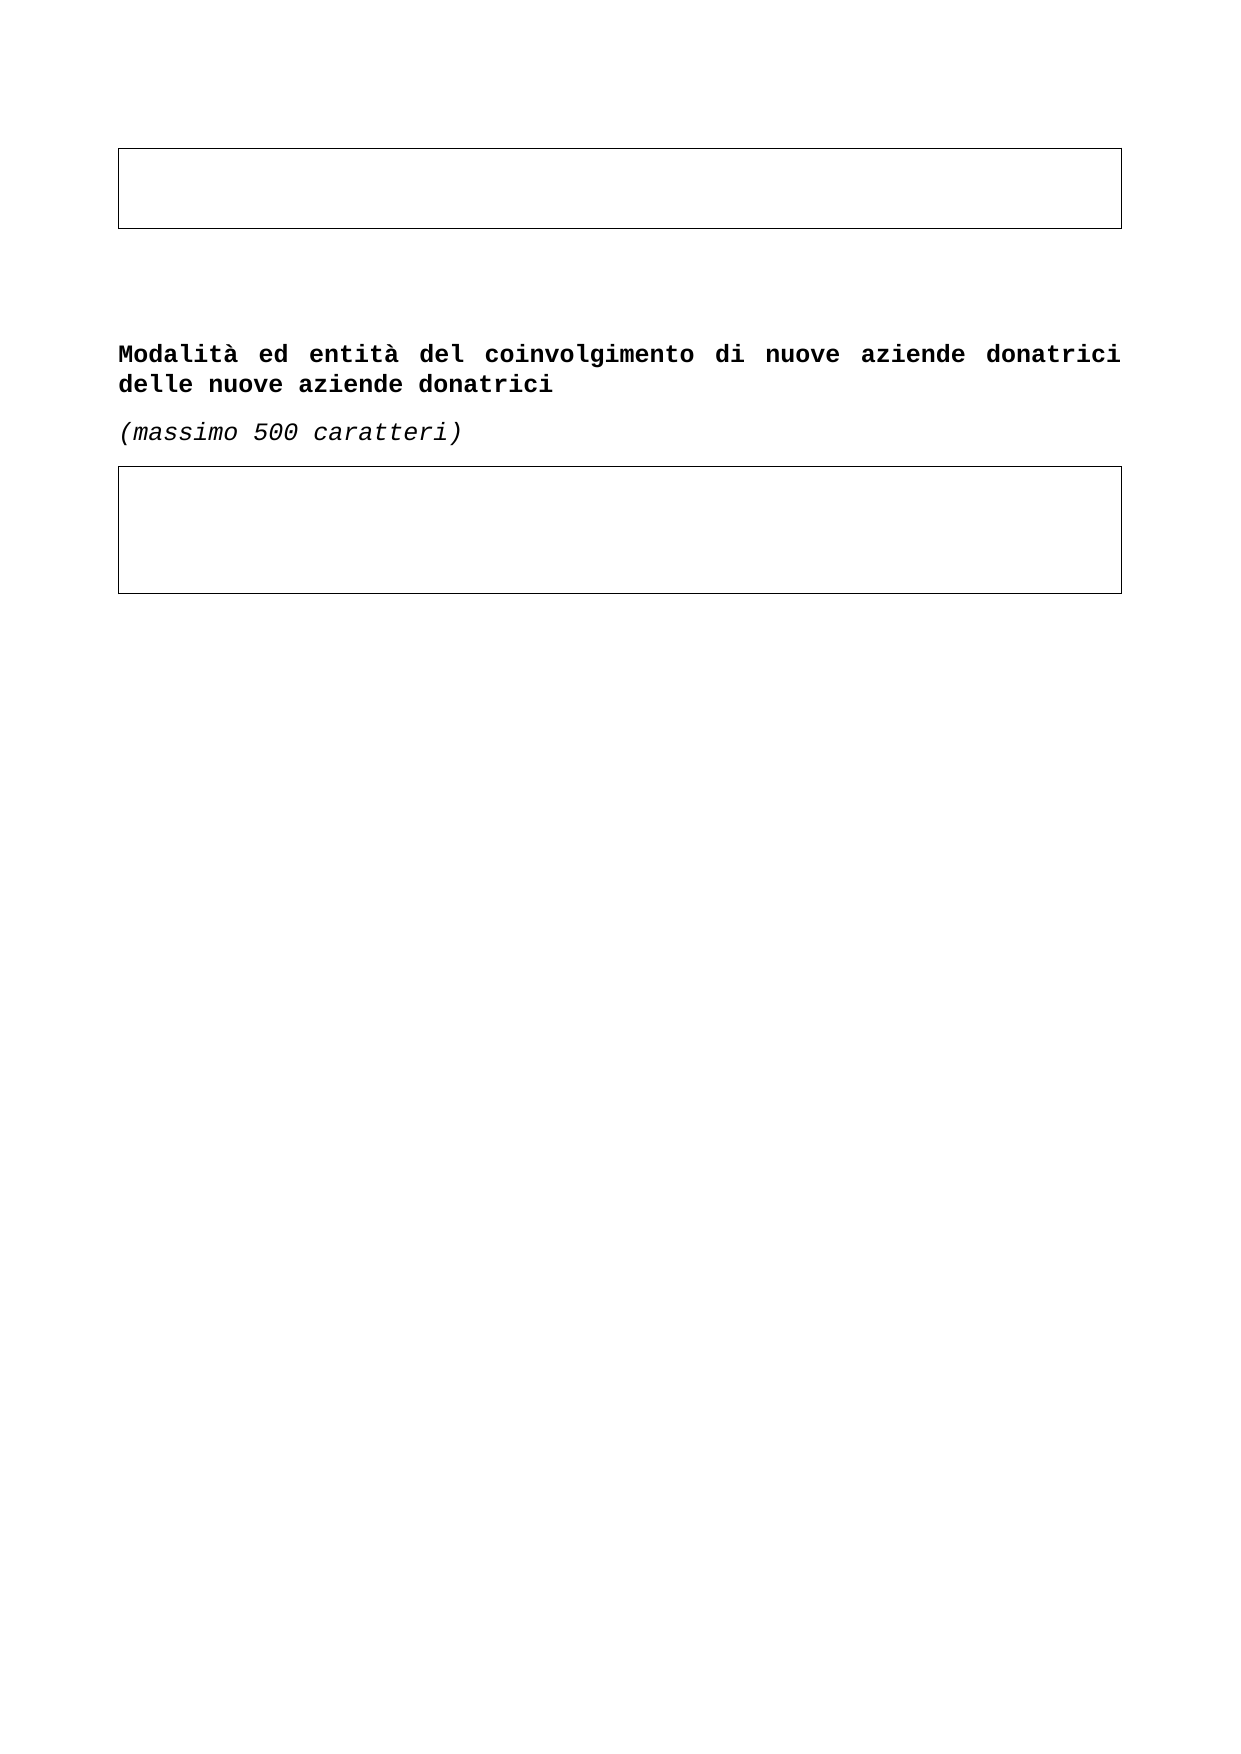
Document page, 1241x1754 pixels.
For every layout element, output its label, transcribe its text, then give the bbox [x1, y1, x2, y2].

text (massimo 500 caratteri) [118, 419, 1122, 447]
text Modalità ed entità del coinvolgimento di nuove aziende donatrici delle nuove aziende donatrici [118, 342, 1122, 400]
